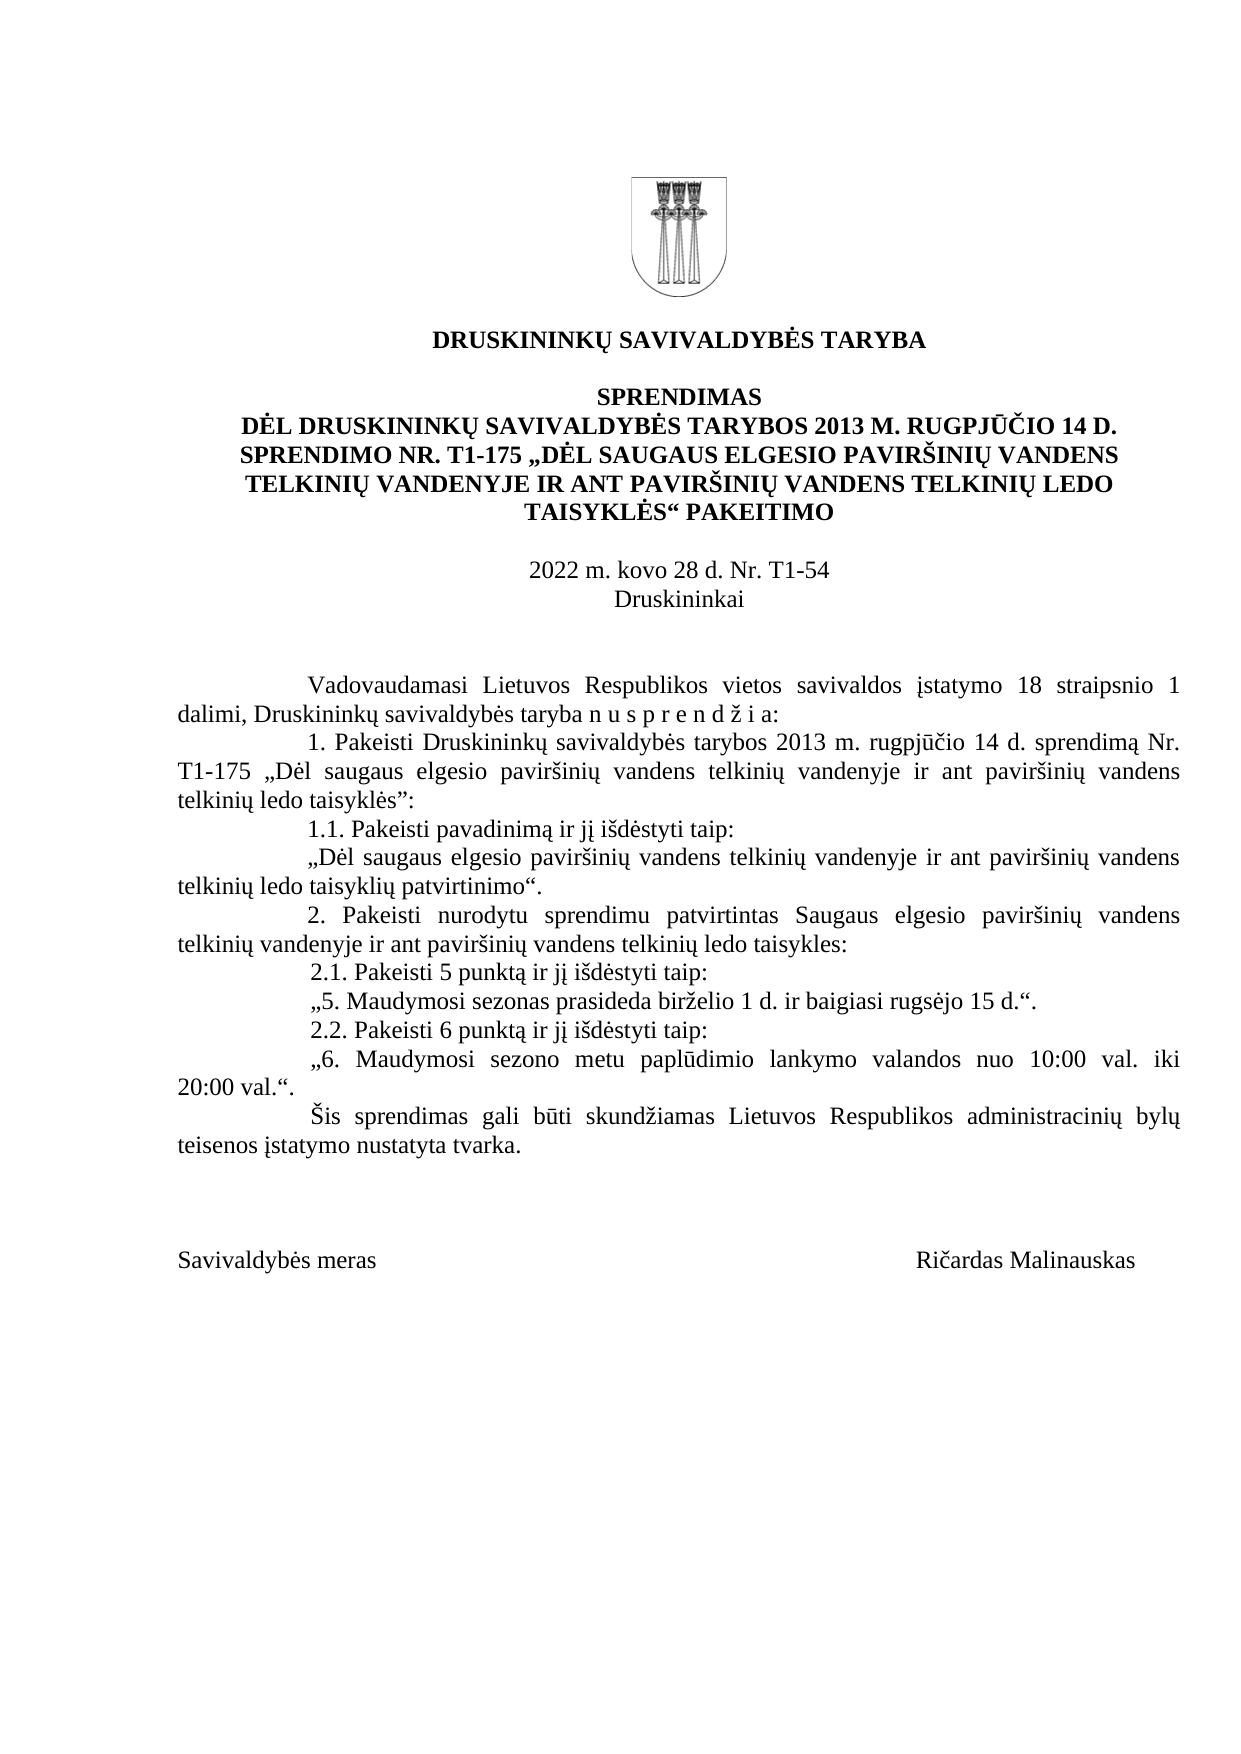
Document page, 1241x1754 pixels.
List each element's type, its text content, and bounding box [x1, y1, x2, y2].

text Šis sprendimas gali būti skundžiamas Lietuvos Respublikos administracinių bylų teisenos įstatymo nustatyta tvarka. [177, 1101, 1181, 1159]
text SPRENDIMAS [177, 382, 1181, 411]
text DĖL DRUSKININKŲ SAVIVALDYBĖS TARYBOS 2013 M. RUGPJŪČIO 14 D. SPRENDIMO NR. T1-175 „DĖL SAUGAUS ELGESIO PAVIRŠINIŲ VANDENS TELKINIŲ VANDENYJE IR ANT PAVIRŠINIŲ VANDENS TELKINIŲ LEDO TAISYKLĖS“ PAKEITIMO [177, 411, 1181, 526]
text 2.1. Pakeisti 5 punktą ir jį išdėstyti taip: [177, 957, 1181, 986]
text „6. Maudymosi sezono metu paplūdimio lankymo valandos nuo 10:00 val. iki 20:00 val.“. [177, 1044, 1181, 1101]
text DRUSKININKŲ SAVIVALDYBĖS TARYBA [177, 325, 1181, 354]
text „5. Maudymosi sezonas prasideda birželio 1 d. ir baigiasi rugsėjo 15 d.“. [177, 986, 1181, 1015]
text 2. Pakeisti nurodytu sprendimu patvirtintas Saugaus elgesio paviršinių vandens telkinių vandenyje ir ant paviršinių vandens telkinių ledo taisykles: [177, 900, 1181, 957]
subtitle Vadovaudamasi Lietuvos Respublikos vietos savivaldos įstatymo 18 straipsnio 1 dalimi, Druskininkų savivaldybės taryba n u s p r e n d ž i a: [177, 670, 1181, 727]
text „Dėl saugaus elgesio paviršinių vandens telkinių vandenyje ir ant paviršinių vandens telkinių ledo taisyklių patvirtinimo“. [177, 842, 1181, 900]
subtitle Savivaldybės meras Ričardas Malinauskas [177, 1245, 1181, 1274]
text 1.1. Pakeisti pavadinimą ir jį išdėstyti taip: [177, 814, 1181, 842]
subtitle 1. Pakeisti Druskininkų savivaldybės tarybos 2013 m. rugpjūčio 14 d. sprendimą Nr. T1-175 „Dėl saugaus elgesio paviršinių vandens telkinių vandenyje ir ant paviršinių vandens telkinių ledo taisyklės”: [177, 727, 1181, 814]
text 2022 m. kovo 28 d. Nr. T1-54 [177, 555, 1181, 584]
text Druskininkai [177, 584, 1181, 612]
text 2.2. Pakeisti 6 punktą ir jį išdėstyti taip: [177, 1015, 1181, 1044]
